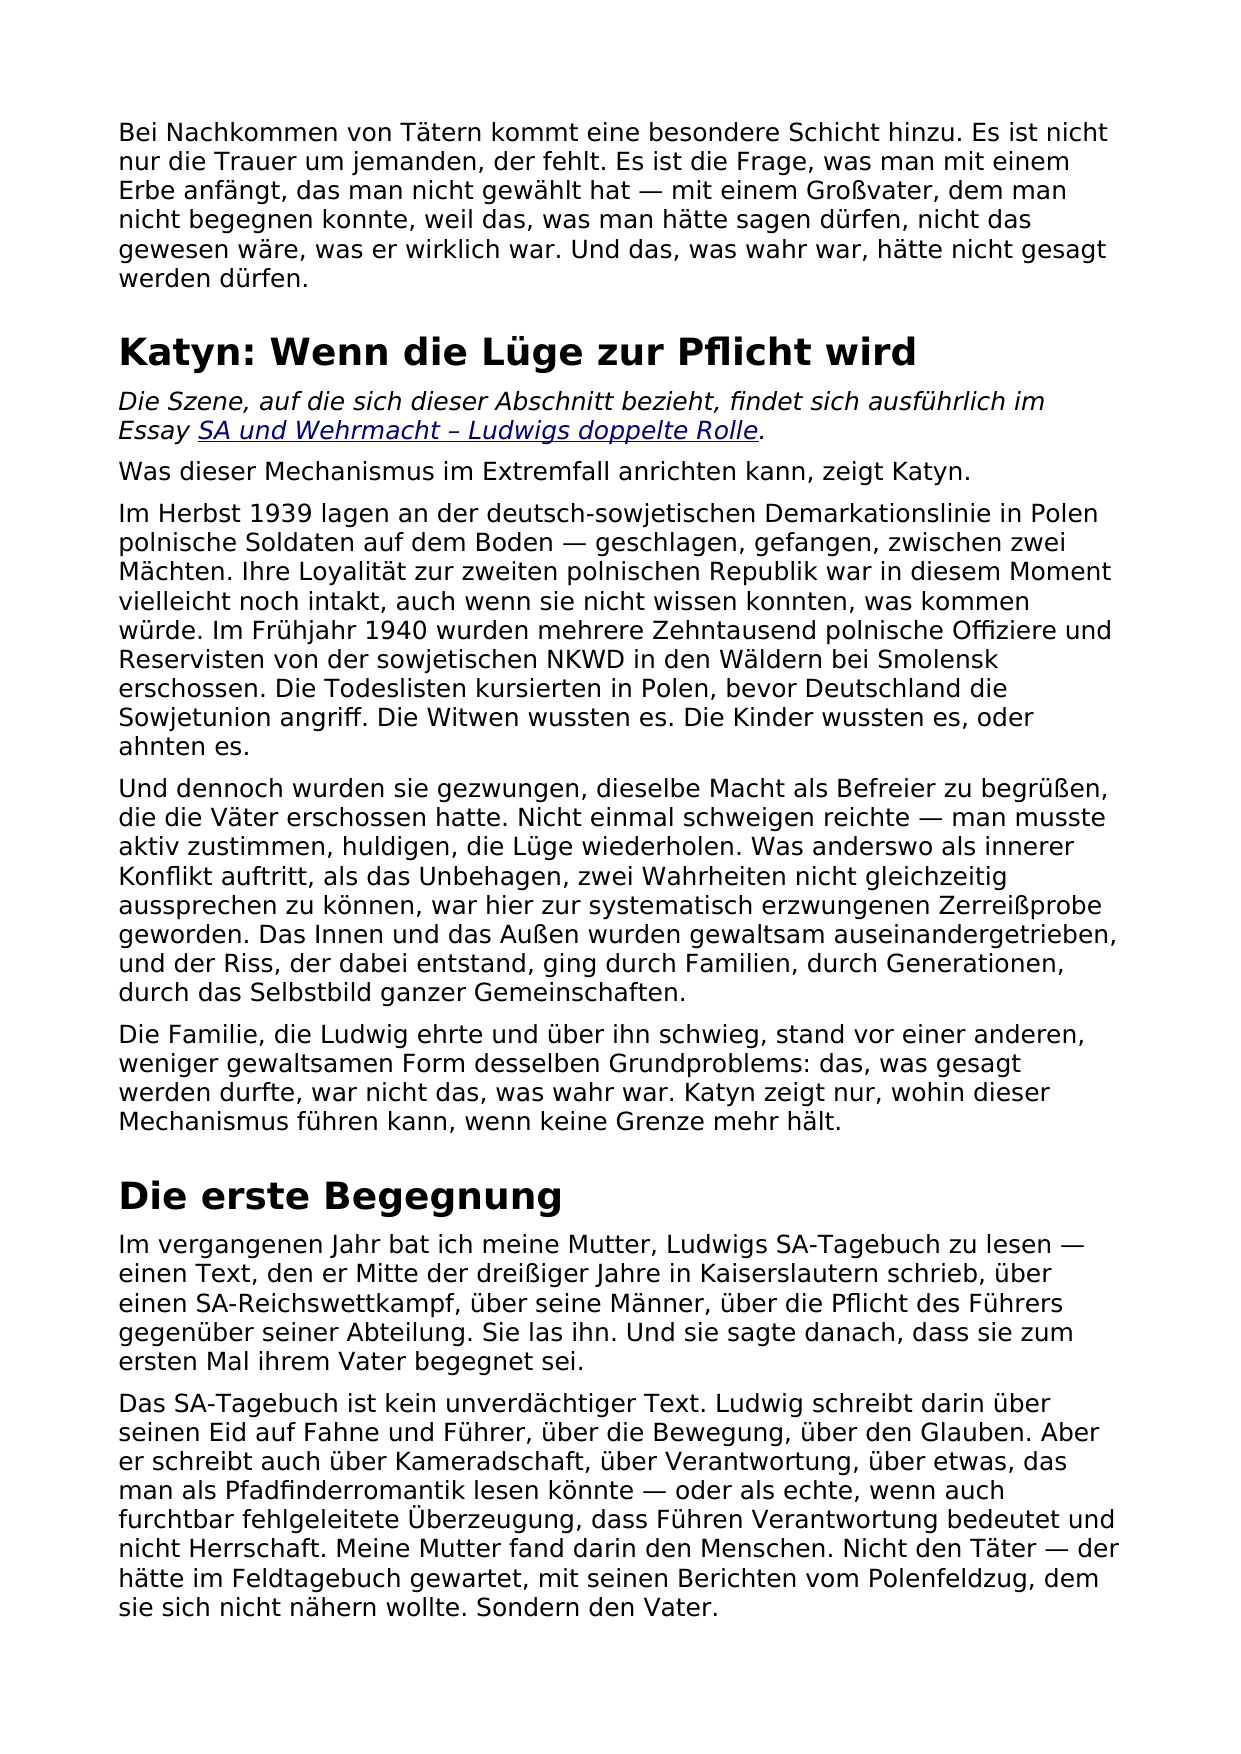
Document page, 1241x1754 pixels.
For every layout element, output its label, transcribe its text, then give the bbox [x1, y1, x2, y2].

text Das SA-Tagebuch ist kein unverdächtiger Text. Ludwig schreibt darin über seinen Eid auf Fahne und Führer, über die Bewegung, über den Glauben. Aber er schreibt auch über Kameradschaft, über Verantwortung, über etwas, das man als Pfadfinderromantik lesen könnte — oder als echte, wenn auch furchtbar fehlgeleitete Überzeugung, dass Führen Verantwortung bedeutet und nicht Herrschaft. Meine Mutter fand darin den Menschen. Nicht den Täter — der hätte im Feldtagebuch gewartet, mit seinen Berichten vom Polenfeldzug, dem sie sich nicht nähern wollte. Sondern den Vater. [118, 1389, 1122, 1622]
text Und dennoch wurden sie gezwungen, dieselbe Macht als Befreier zu begrüßen, die die Väter erschossen hatte. Nicht einmal schweigen reichte — man musste aktiv zustimmen, huldigen, die Lüge wiederholen. Was anderswo als innerer Konflikt auftritt, als das Unbehagen, zwei Wahrheiten nicht gleichzeitig aussprechen zu können, war hier zur systematisch erzwungenen Zerreißprobe geworden. Das Innen und das Außen wurden gewaltsam auseinandergetrieben, und der Riss, der dabei entstand, ging durch Familien, durch Generationen, durch das Selbstbild ganzer Gemeinschaften. [118, 774, 1122, 1008]
text Die Familie, die Ludwig ehrte und über ihn schwieg, stand vor einer anderen, weniger gewaltsamen Form desselben Grundproblems: das, was gesagt werden durfte, war nicht das, was wahr war. Katyn zeigt nur, wohin dieser Mechanismus führen kann, wenn keine Grenze mehr hält. [118, 1020, 1122, 1137]
text Was dieser Mechanismus im Extremfall anrichten kann, zeigt Katyn. [118, 458, 1122, 487]
text Die Szene, auf die sich dieser Abschnitt bezieht, findet sich ausführlich im Essay SA und Wehrmacht – Ludwigs doppelte Rolle. [118, 387, 1122, 445]
text Im vergangenen Jahr bat ich meine Mutter, Ludwigs SA-Tagebuch zu lesen — einen Text, den er Mitte der dreißiger Jahre in Kaiserslautern schrieb, über einen SA-Reichswettkampf, über seine Männer, über die Pflicht des Führers gegenüber seiner Abteilung. Sie las ihn. Und sie sagte danach, dass sie zum ersten Mal ihrem Vater begegnet sei. [118, 1230, 1122, 1376]
subtitle Katyn: Wenn die Lüge zur Pflicht wird [118, 331, 1122, 374]
text Bei Nachkommen von Tätern kommt eine besondere Schicht hinzu. Es ist nicht nur die Trauer um jemanden, der fehlt. Es ist die Frage, was man mit einem Erbe anfängt, das man nicht gewählt hat — mit einem Großvater, dem man nicht begegnen konnte, weil das, was man hätte sagen dürfen, nicht das gewesen wäre, was er wirklich war. Und das, was wahr war, hätte nicht gesagt werden dürfen. [118, 118, 1122, 293]
text Im Herbst 1939 lagen an der deutsch-sowjetischen Demarkationslinie in Polen polnische Soldaten auf dem Boden — geschlagen, gefangen, zwischen zwei Mächten. Ihre Loyalität zur zweiten polnischen Republik war in diesem Moment vielleicht noch intakt, auch wenn sie nicht wissen konnten, was kommen würde. Im Frühjahr 1940 wurden mehrere Zehntausend polnische Offiziere und Reservisten von der sowjetischen NKWD in den Wäldern bei Smolensk erschossen. Die Todeslisten kursierten in Polen, bevor Deutschland die Sowjetunion angriff. Die Witwen wussten es. Die Kinder wussten es, oder ahnten es. [118, 499, 1122, 762]
subtitle Die erste Begegnung [118, 1174, 1122, 1218]
